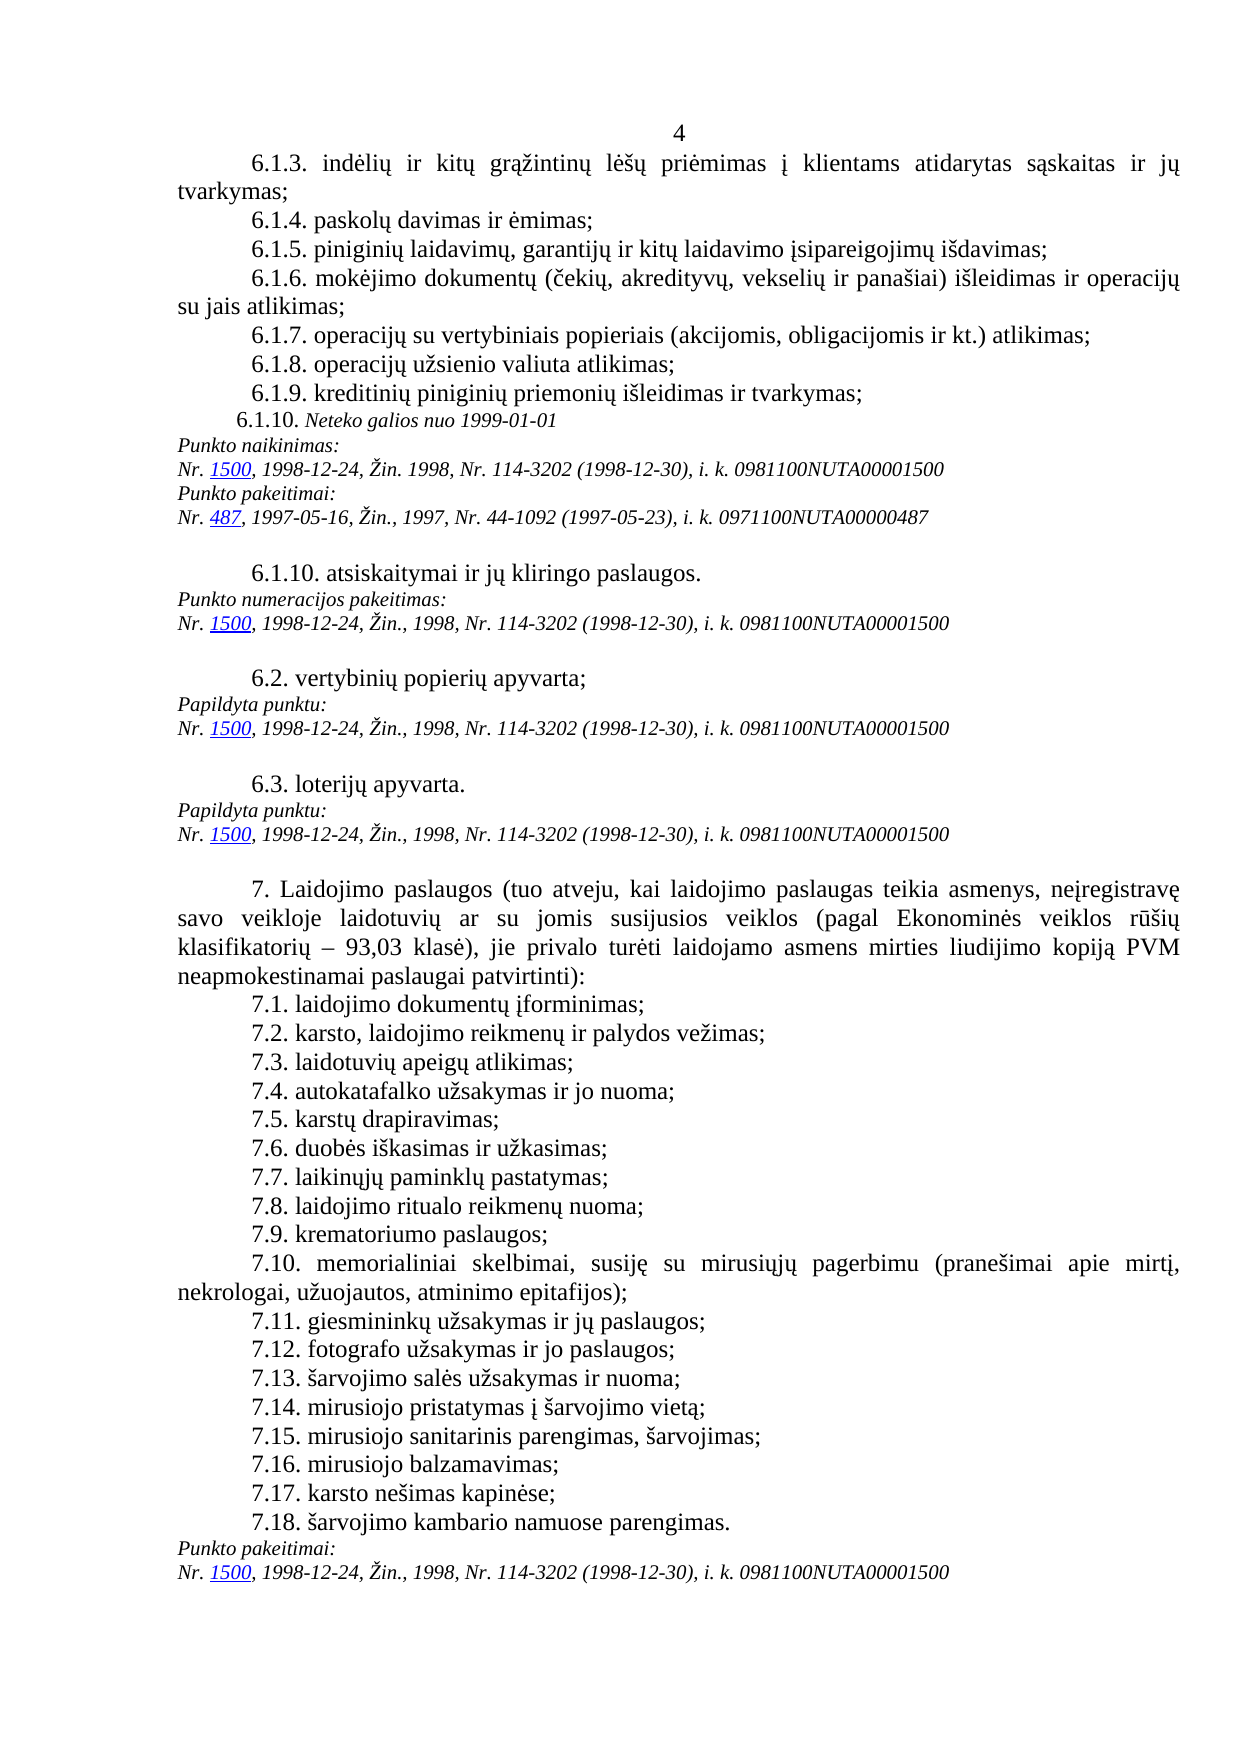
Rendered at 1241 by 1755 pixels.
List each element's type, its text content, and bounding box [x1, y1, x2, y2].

text Punkto pakeitimai: [177, 481, 1181, 505]
text 6.3. loterijų apyvarta. [177, 769, 1181, 798]
text 7.1. laidojimo dokumentų įforminimas; [177, 989, 1181, 1018]
text 7. Laidojimo paslaugos (tuo atveju, kai laidojimo paslaugas teikia asmenys, neįregistravę savo veikloje laidotuvių ar su jomis susijusios veiklos (pagal Ekonominės veiklos rūšių klasifikatorių – 93,03 klasė), jie privalo turėti laidojamo asmens mirties liudijimo kopiją PVM neapmokestinamai paslaugai patvirtinti): [177, 874, 1181, 989]
text 7.8. laidojimo ritualo reikmenų nuoma; [177, 1191, 1181, 1219]
text Papildyta punktu: [177, 692, 1181, 716]
text 6.1.10. atsiskaitymai ir jų kliringo paslaugos. [177, 558, 1181, 586]
text 7.10. memorialiniai skelbimai, susiję su mirusiųjų pagerbimu (pranešimai apie mirtį, nekrologai, užuojautos, atminimo epitafijos); [177, 1248, 1181, 1306]
text 7.6. duobės iškasimas ir užkasimas; [177, 1133, 1181, 1162]
text 6.2. vertybinių popierių apyvarta; [177, 663, 1181, 692]
text Nr. 487, 1997-05-16, Žin., 1997, Nr. 44-1092 (1997-05-23), i. k. 0971100NUTA00000487 [177, 505, 1181, 529]
text 7.2. karsto, laidojimo reikmenų ir palydos vežimas; [177, 1018, 1181, 1047]
text Nr. 1500, 1998-12-24, Žin. 1998, Nr. 114-3202 (1998-12-30), i. k. 0981100NUTA00001500 [177, 457, 1181, 481]
text 7.7. laikinųjų paminklų pastatymas; [177, 1162, 1181, 1191]
text 7.3. laidotuvių apeigų atlikimas; [177, 1047, 1181, 1076]
text 6.1.8. operacijų užsienio valiuta atlikimas; [177, 349, 1181, 378]
text Nr. 1500, 1998-12-24, Žin., 1998, Nr. 114-3202 (1998-12-30), i. k. 0981100NUTA00001500 [177, 716, 1181, 740]
text 7.16. mirusiojo balzamavimas; [177, 1449, 1181, 1478]
text 7.18. šarvojimo kambario namuose parengimas. [177, 1507, 1181, 1536]
text Papildyta punktu: [177, 798, 1181, 822]
text 7.9. krematoriumo paslaugos; [177, 1219, 1181, 1248]
text 6.1.5. piniginių laidavimų, garantijų ir kitų laidavimo įsipareigojimų išdavimas; [177, 234, 1181, 263]
text 7.14. mirusiojo pristatymas į šarvojimo vietą; [177, 1392, 1181, 1421]
text 7.12. fotografo užsakymas ir jo paslaugos; [177, 1334, 1181, 1363]
text 6.1.6. mokėjimo dokumentų (čekių, akredityvų, vekselių ir panašiai) išleidimas ir operacijų su jais atlikimas; [177, 263, 1181, 320]
text Punkto naikinimas: [177, 433, 1181, 457]
text 6.1.3. indėlių ir kitų grąžintinų lėšų priėmimas į klientams atidarytas sąskaitas ir jų tvarkymas; [177, 148, 1181, 205]
text 7.11. giesmininkų užsakymas ir jų paslaugos; [177, 1306, 1181, 1334]
text 6.1.7. operacijų su vertybiniais popieriais (akcijomis, obligacijomis ir kt.) atlikimas; [177, 320, 1181, 349]
text 7.4. autokatafalko užsakymas ir jo nuoma; [177, 1076, 1181, 1104]
text Nr. 1500, 1998-12-24, Žin., 1998, Nr. 114-3202 (1998-12-30), i. k. 0981100NUTA00001500 [177, 611, 1181, 634]
text 6.1.4. paskolų davimas ir ėmimas; [177, 205, 1181, 234]
text 6.1.10. Neteko galios nuo 1999-01-01 [177, 406, 1181, 433]
text Punkto pakeitimai: [177, 1536, 1181, 1560]
text 6.1.9. kreditinių piniginių priemonių išleidimas ir tvarkymas; [177, 378, 1181, 406]
text 7.5. karstų drapiravimas; [177, 1104, 1181, 1133]
text 7.17. karsto nešimas kapinėse; [177, 1478, 1181, 1507]
text 7.15. mirusiojo sanitarinis parengimas, šarvojimas; [177, 1421, 1181, 1449]
text Punkto numeracijos pakeitimas: [177, 586, 1181, 611]
text Nr. 1500, 1998-12-24, Žin., 1998, Nr. 114-3202 (1998-12-30), i. k. 0981100NUTA00001500 [177, 1560, 1181, 1584]
text Nr. 1500, 1998-12-24, Žin., 1998, Nr. 114-3202 (1998-12-30), i. k. 0981100NUTA00001500 [177, 822, 1181, 846]
text 7.13. šarvojimo salės užsakymas ir nuoma; [177, 1363, 1181, 1392]
